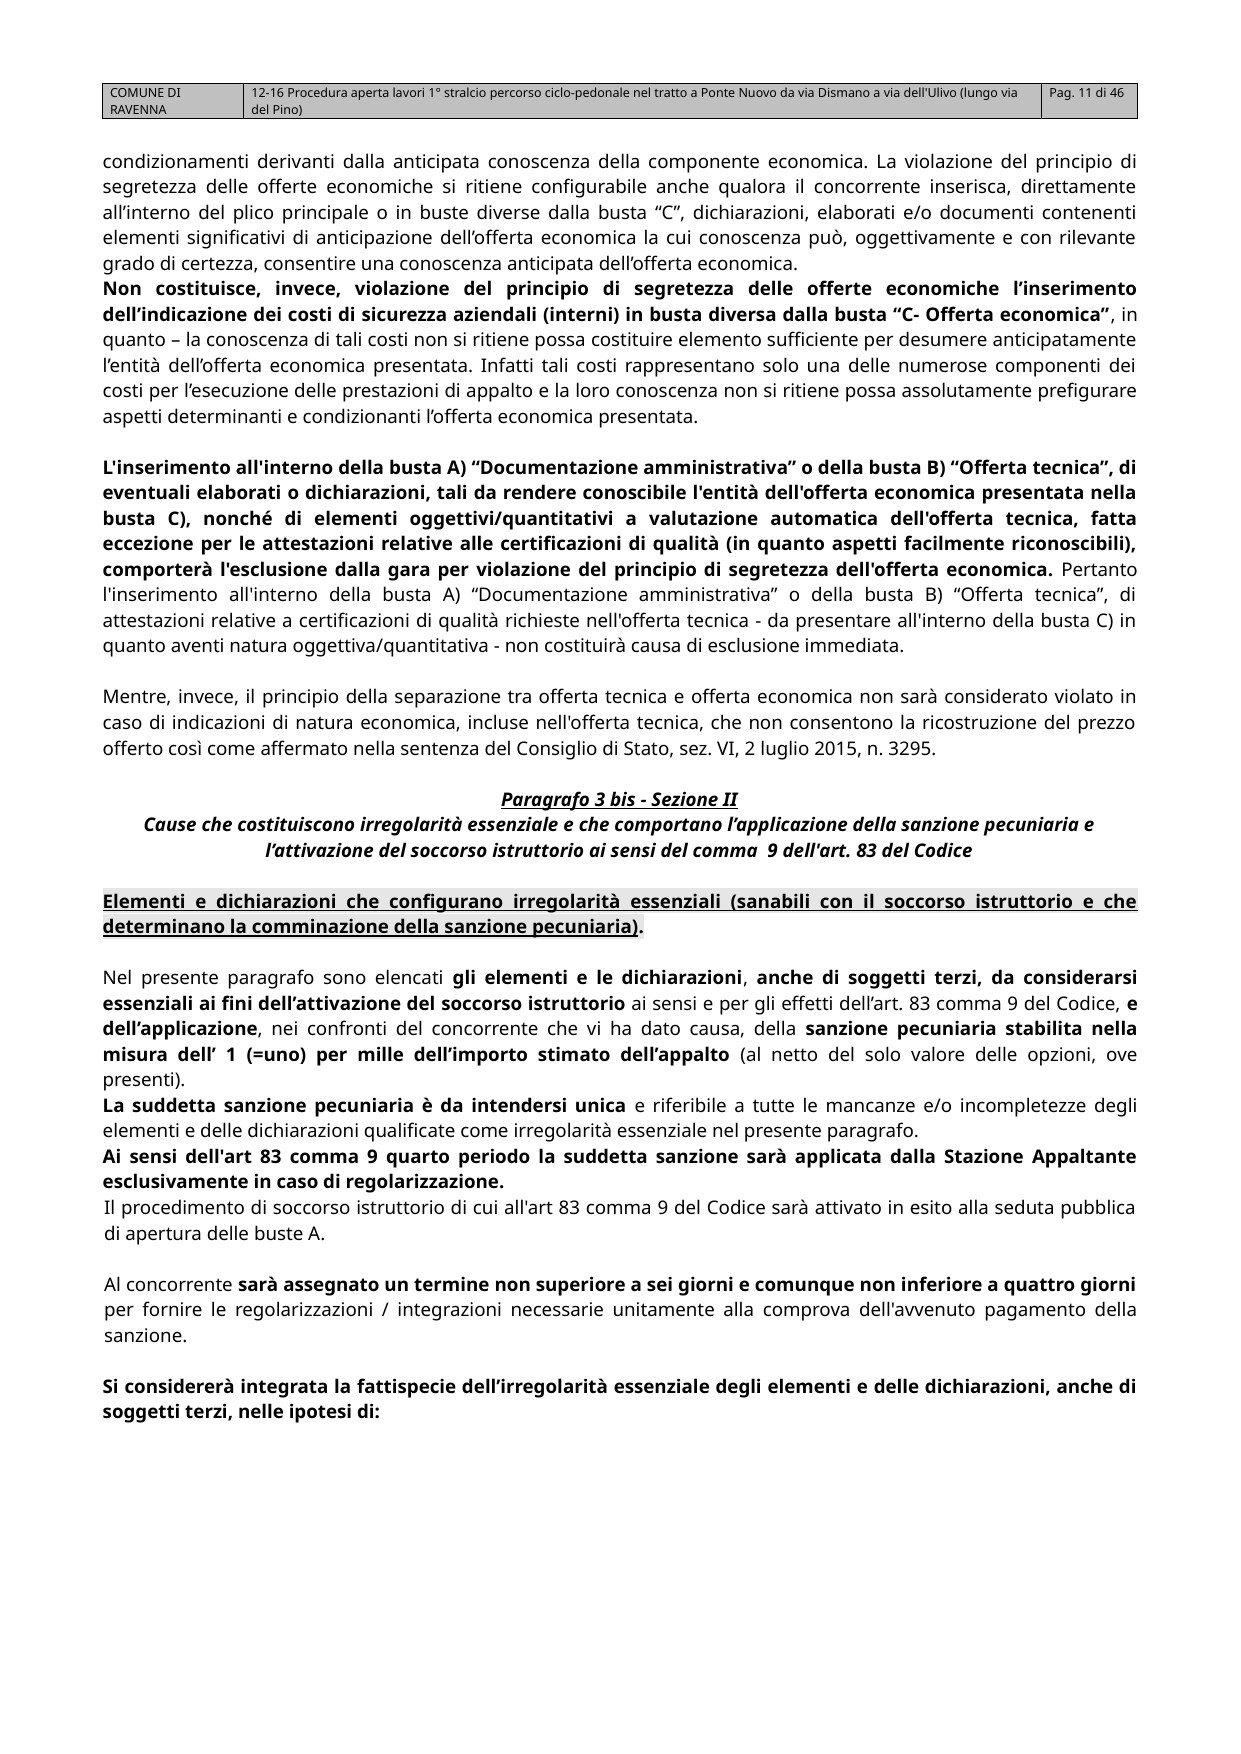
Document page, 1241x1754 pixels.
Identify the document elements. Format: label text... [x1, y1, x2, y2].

text determinano la comminazione della sanzione pecuniaria). [102, 911, 1138, 939]
text Mentre, invece, il principio della separazione tra offerta tecnica e offerta economica non sarà considerato violato in caso di indicazioni di natura economica, incluse nell'offerta tecnica, che non consentono la ricostruzione del prezzo offerto così come affermato nella sentenza del Consiglio di Stato, sez. VI, 2 luglio 2015, n. 3295. [102, 684, 1138, 760]
text Cause che costituiscono irregolarità essenziale e che comportano l’applicazione della sanzione pecuniaria e l’attivazione del soccorso istruttorio ai sensi del comma 9 dell'art. 83 del Codice [102, 811, 1138, 862]
text Si considererà integrata la fattispecie dell’irregolarità essenziale degli elementi e delle dichiarazioni, anche di soggetti terzi, nelle ipotesi di: [102, 1373, 1138, 1424]
text condizionamenti derivanti dalla anticipata conoscenza della componente economica. La violazione del principio di segretezza delle offerte economiche si ritiene configurabile anche qualora il concorrente inserisca, direttamente all’interno del plico principale o in buste diverse dalla busta “C”, dichiarazioni, elaborati e/o documenti contenenti elementi significativi di anticipazione dell’offerta economica la cui conoscenza può, oggettivamente e con rilevante grado di certezza, consentire una conoscenza anticipata dell’offerta economica. [102, 148, 1138, 276]
text Non costituisce, invece, violazione del principio di segretezza delle offerte economiche l’inserimento dell’indicazione dei costi di sicurezza aziendali (interni) in busta diversa dalla busta “C- Offerta economica”, in quanto – la conoscenza di tali costi non si ritiene possa costituire elemento sufficiente per desumere anticipatamente l’entità dell’offerta economica presentata. Infatti tali costi rappresentano solo una delle numerose componenti dei costi per l’esecuzione delle prestazioni di appalto e la loro conoscenza non si ritiene possa assolutamente prefigurare aspetti determinanti e condizionanti l’offerta economica presentata. [102, 276, 1138, 429]
text Elementi e dichiarazioni che configurano irregolarità essenziali (sanabili con il soccorso istruttorio e che [102, 888, 1138, 910]
text La suddetta sanzione pecuniaria è da intendersi unica e riferibile a tutte le mancanze e/o incompletezze degli elementi e delle dichiarazioni qualificate come irregolarità essenziale nel presente paragrafo. [102, 1092, 1138, 1143]
text Al concorrente sarà assegnato un termine non superiore a sei giorni e comunque non inferiore a quattro giorni per fornire le regolarizzazioni / integrazioni necessarie unitamente alla comprova dell'avvenuto pagamento della sanzione. [104, 1271, 1138, 1347]
text Ai sensi dell'art 83 comma 9 quarto periodo la suddetta sanzione sarà applicata dalla Stazione Appaltante esclusivamente in caso di regolarizzazione. [102, 1143, 1138, 1194]
text L'inserimento all'interno della busta A) “Documentazione amministrativa” o della busta B) “Offerta tecnica”, di eventuali elaborati o dichiarazioni, tali da rendere conoscibile l'entità dell'offerta economica presentata nella busta C), nonché di elementi oggettivi/quantitativi a valutazione automatica dell'offerta tecnica, fatta eccezione per le attestazioni relative alle certificazioni di qualità (in quanto aspetti facilmente riconoscibili), comporterà l'esclusione dalla gara per violazione del principio di segretezza dell'offerta economica. Pertanto l'inserimento all'interno della busta A) “Documentazione amministrativa” o della busta B) “Offerta tecnica”, di attestazioni relative a certificazioni di qualità richieste nell'offerta tecnica - da presentare all'interno della busta C) in quanto aventi natura oggettiva/quantitativa - non costituirà causa di esclusione immediata. [102, 454, 1138, 658]
text Paragrafo 3 bis - Sezione II [102, 786, 1138, 811]
text Nel presente paragrafo sono elencati gli elementi e le dichiarazioni, anche di soggetti terzi, da considerarsi essenziali ai fini dell’attivazione del soccorso istruttorio ai sensi e per gli effetti dell’art. 83 comma 9 del Codice, e dell’applicazione, nei confronti del concorrente che vi ha dato causa, della sanzione pecuniaria stabilita nella misura dell’ 1 (=uno) per mille dell’importo stimato dell’appalto (al netto del solo valore delle opzioni, ove presenti). [102, 964, 1138, 1092]
text Il procedimento di soccorso istruttorio di cui all'art 83 comma 9 del Codice sarà attivato in esito alla seduta pubblica di apertura delle buste A. [104, 1194, 1138, 1245]
